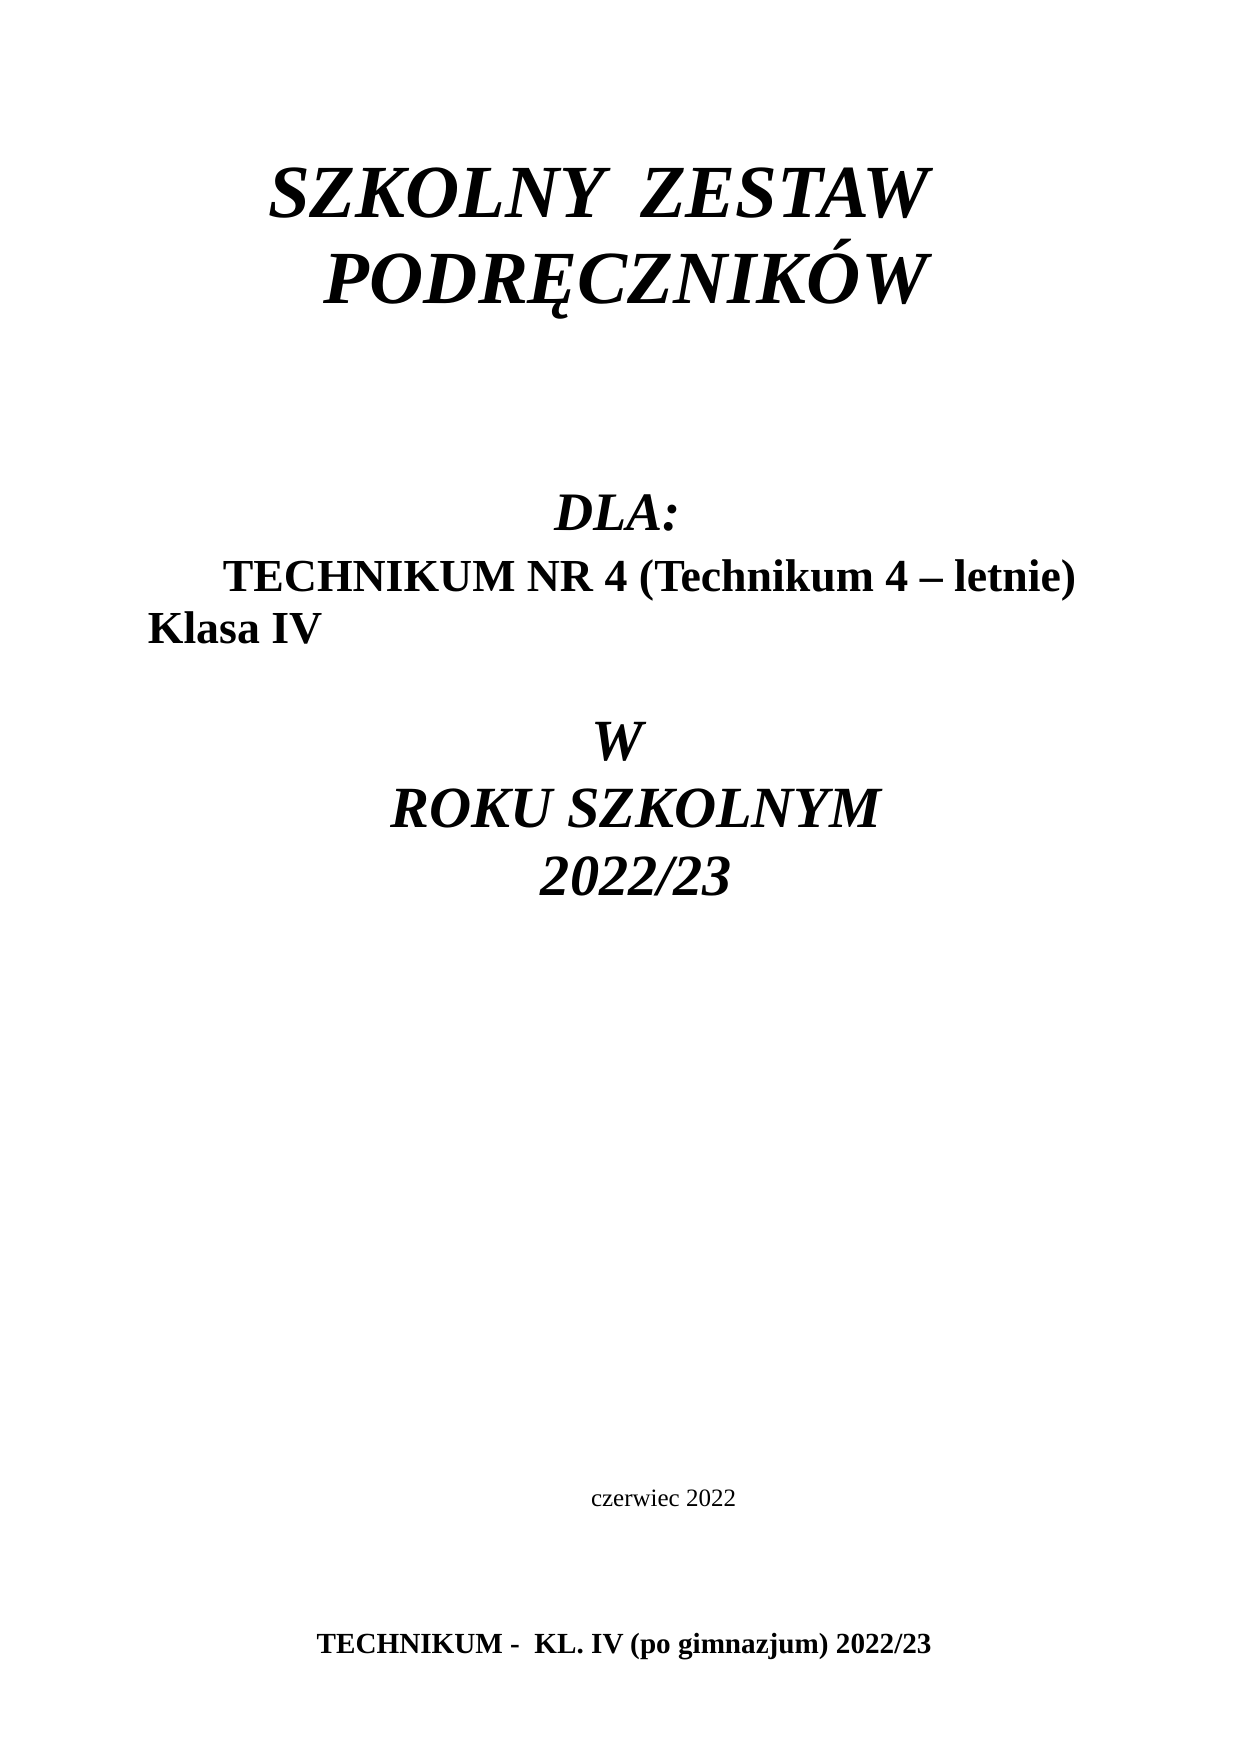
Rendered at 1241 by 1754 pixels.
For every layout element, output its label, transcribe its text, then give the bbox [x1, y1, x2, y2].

text SZKOLNY ZESTAW [148, 148, 1093, 234]
list Klasa IV [148, 601, 1093, 654]
list TECHNIKUM NR 4 (Technikum 4 – letnie) [185, 548, 1093, 601]
text TECHNIKUM - KL. IV (po gimnazjum) 2022/23 [148, 1626, 1093, 1660]
subtitle W [148, 706, 1093, 773]
text czerwiec 2022 [148, 1483, 1093, 1511]
text 2022/23 [185, 841, 1093, 908]
text PODRĘCZNIKÓW [148, 234, 1093, 320]
text DLA: [148, 480, 1093, 542]
subtitle ROKU SZKOLNYM [185, 773, 1093, 841]
